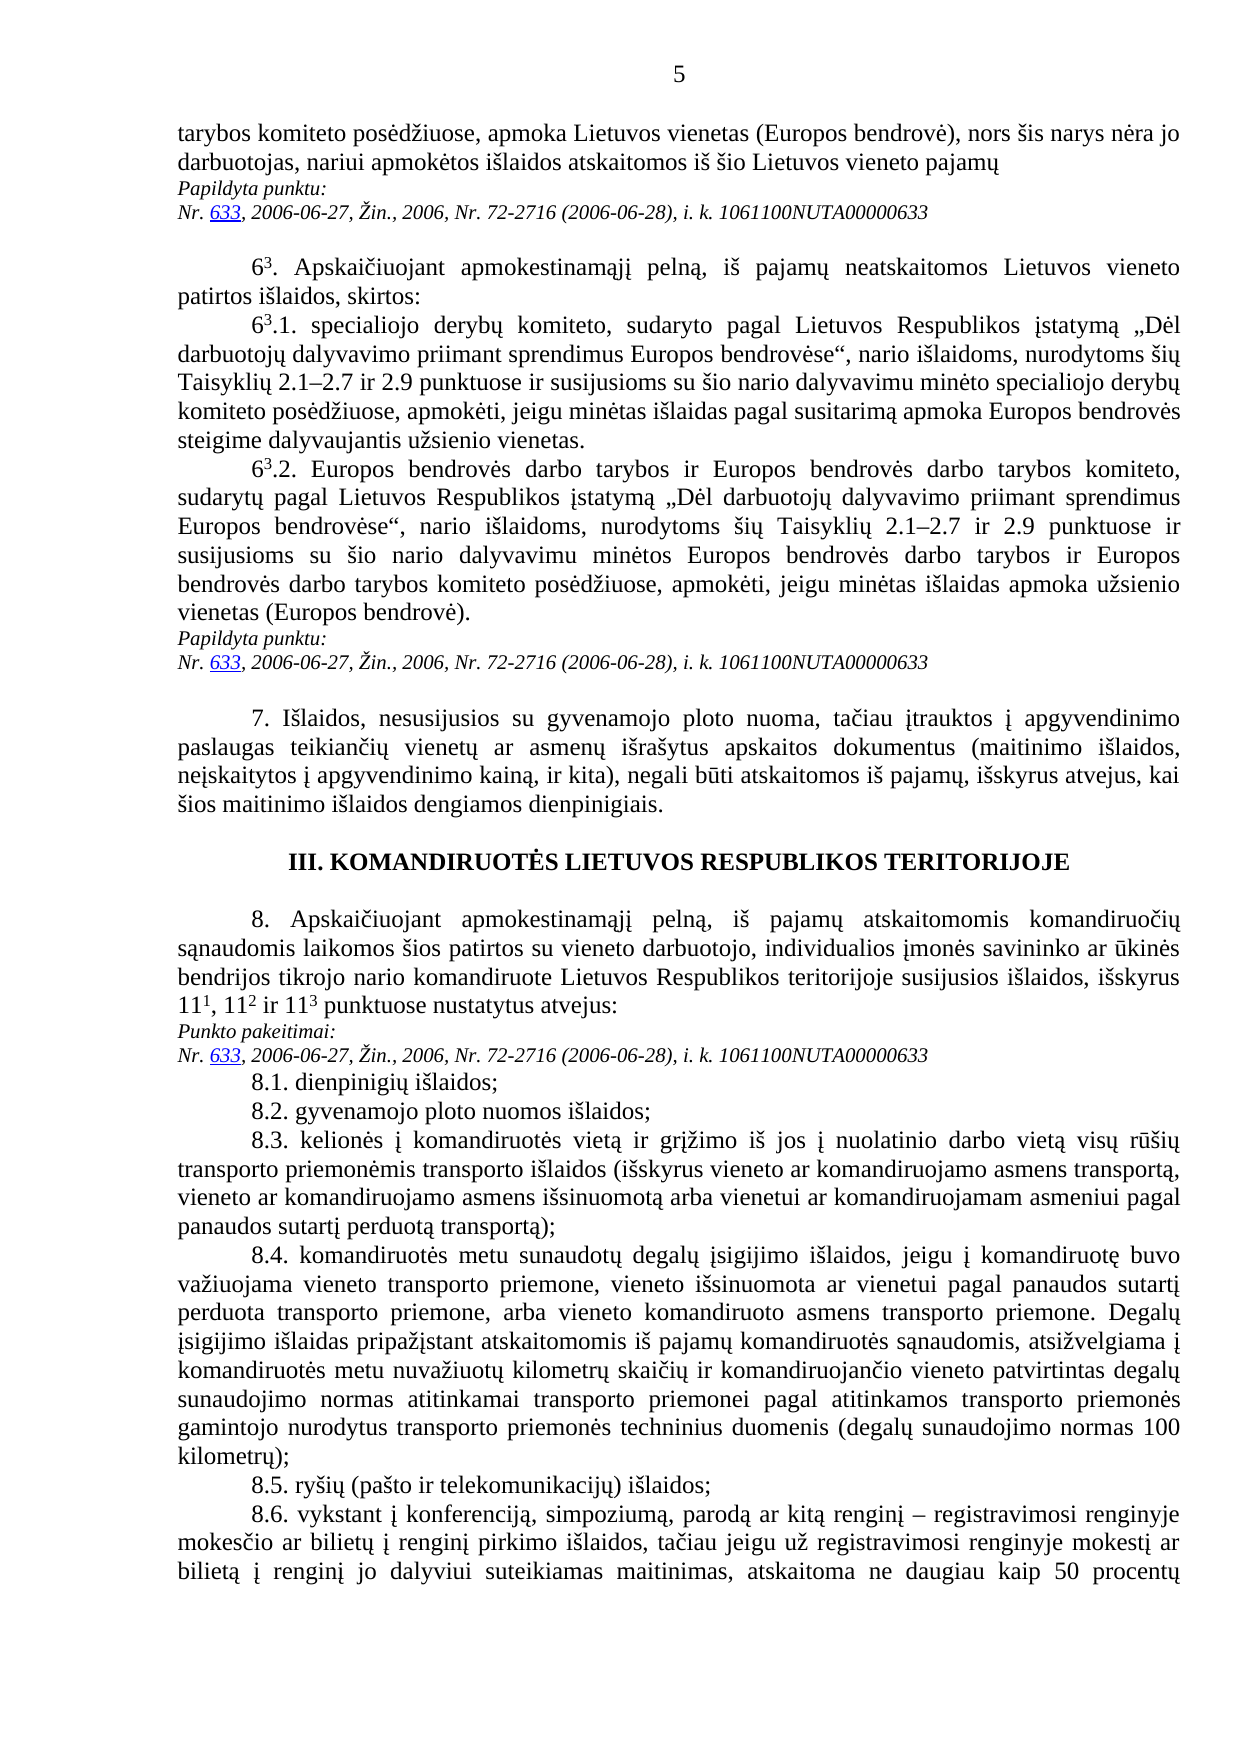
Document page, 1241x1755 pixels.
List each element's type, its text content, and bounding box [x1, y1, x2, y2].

text Punkto pakeitimai: [177, 1019, 1181, 1043]
text 8.4. komandiruotės metu sunaudotų degalų įsigijimo išlaidos, jeigu į komandiruotę buvo važiuojama vieneto transporto priemone, vieneto išsinuomota ar vienetui pagal panaudos sutartį perduota transporto priemone, arba vieneto komandiruoto asmens transporto priemone. Degalų įsigijimo išlaidas pripažįstant atskaitomomis iš pajamų komandiruotės sąnaudomis, atsižvelgiama į komandiruotės metu nuvažiuotų kilometrų skaičių ir komandiruojančio vieneto patvirtintas degalų sunaudojimo normas atitinkamai transporto priemonei pagal atitinkamos transporto priemonės gamintojo nurodytus transporto priemonės techninius duomenis (degalų sunaudojimo normas 100 kilometrų); [177, 1240, 1181, 1470]
text Nr. 633, 2006-06-27, Žin., 2006, Nr. 72-2716 (2006-06-28), i. k. 1061100NUTA00000633 [177, 200, 1181, 224]
text Papildyta punktu: [177, 176, 1181, 200]
text Nr. 633, 2006-06-27, Žin., 2006, Nr. 72-2716 (2006-06-28), i. k. 1061100NUTA00000633 [177, 1043, 1181, 1067]
text 8.5. ryšių (pašto ir telekomunikacijų) išlaidos; [177, 1470, 1181, 1499]
text 8.1. dienpinigių išlaidos; [177, 1067, 1181, 1096]
text 8.2. gyvenamojo ploto nuomos išlaidos; [177, 1096, 1181, 1125]
text 63.2. Europos bendrovės darbo tarybos ir Europos bendrovės darbo tarybos komiteto, sudarytų pagal Lietuvos Respublikos įstatymą „Dėl darbuotojų dalyvavimo priimant sprendimus Europos bendrovėse“, nario išlaidoms, nurodytoms šių Taisyklių 2.1–2.7 ir 2.9 punktuose ir susijusioms su šio nario dalyvavimu minėtos Europos bendrovės darbo tarybos ir Europos bendrovės darbo tarybos komiteto posėdžiuose, apmokėti, jeigu minėtas išlaidas apmoka užsienio vienetas (Europos bendrovė). [177, 454, 1181, 626]
text Papildyta punktu: [177, 626, 1181, 650]
text Nr. 633, 2006-06-27, Žin., 2006, Nr. 72-2716 (2006-06-28), i. k. 1061100NUTA00000633 [177, 650, 1181, 674]
text tarybos komiteto posėdžiuose, apmoka Lietuvos vienetas (Europos bendrovė), nors šis narys nėra jo darbuotojas, nariui apmokėtos išlaidos atskaitomos iš šio Lietuvos vieneto pajamų [177, 118, 1181, 176]
text 8. Apskaičiuojant apmokestinamąjį pelną, iš pajamų atskaitomomis komandiruočių sąnaudomis laikomos šios patirtos su vieneto darbuotojo, individualios įmonės savininko ar ūkinės bendrijos tikrojo nario komandiruote Lietuvos Respublikos teritorijoje susijusios išlaidos, išskyrus 111, 112 ir 113 punktuose nustatytus atvejus: [177, 904, 1181, 1019]
text 7. Išlaidos, nesusijusios su gyvenamojo ploto nuoma, tačiau įtrauktos į apgyvendinimo paslaugas teikiančių vienetų ar asmenų išrašytus apskaitos dokumentus (maitinimo išlaidos, neįskaitytos į apgyvendinimo kainą, ir kita), negali būti atskaitomos iš pajamų, išskyrus atvejus, kai šios maitinimo išlaidos dengiamos dienpinigiais. [177, 703, 1181, 818]
text 63. Apskaičiuojant apmokestinamąjį pelną, iš pajamų neatskaitomos Lietuvos vieneto patirtos išlaidos, skirtos: [177, 252, 1181, 310]
text 63.1. specialiojo derybų komiteto, sudaryto pagal Lietuvos Respublikos įstatymą „Dėl darbuotojų dalyvavimo priimant sprendimus Europos bendrovėse“, nario išlaidoms, nurodytoms šių Taisyklių 2.1–2.7 ir 2.9 punktuose ir susijusioms su šio nario dalyvavimu minėto specialiojo derybų komiteto posėdžiuose, apmokėti, jeigu minėtas išlaidas pagal susitarimą apmoka Europos bendrovės steigime dalyvaujantis užsienio vienetas. [177, 310, 1181, 454]
text 8.6. vykstant į konferenciją, simpoziumą, parodą ar kitą renginį – registravimosi renginyje mokesčio ar bilietų į renginį pirkimo išlaidos, tačiau jeigu už registravimosi renginyje mokestį ar bilietą į renginį jo dalyviui suteikiamas maitinimas, atskaitoma ne daugiau kaip 50 procentų [177, 1499, 1181, 1585]
text III. KOMANDIRUOTĖS LIETUVOS RESPUBLIKOS TERITORIJOJE [177, 847, 1181, 876]
text 8.3. kelionės į komandiruotės vietą ir grįžimo iš jos į nuolatinio darbo vietą visų rūšių transporto priemonėmis transporto išlaidos (išskyrus vieneto ar komandiruojamo asmens transportą, vieneto ar komandiruojamo asmens išsinuomotą arba vienetui ar komandiruojamam asmeniui pagal panaudos sutartį perduotą transportą); [177, 1125, 1181, 1240]
